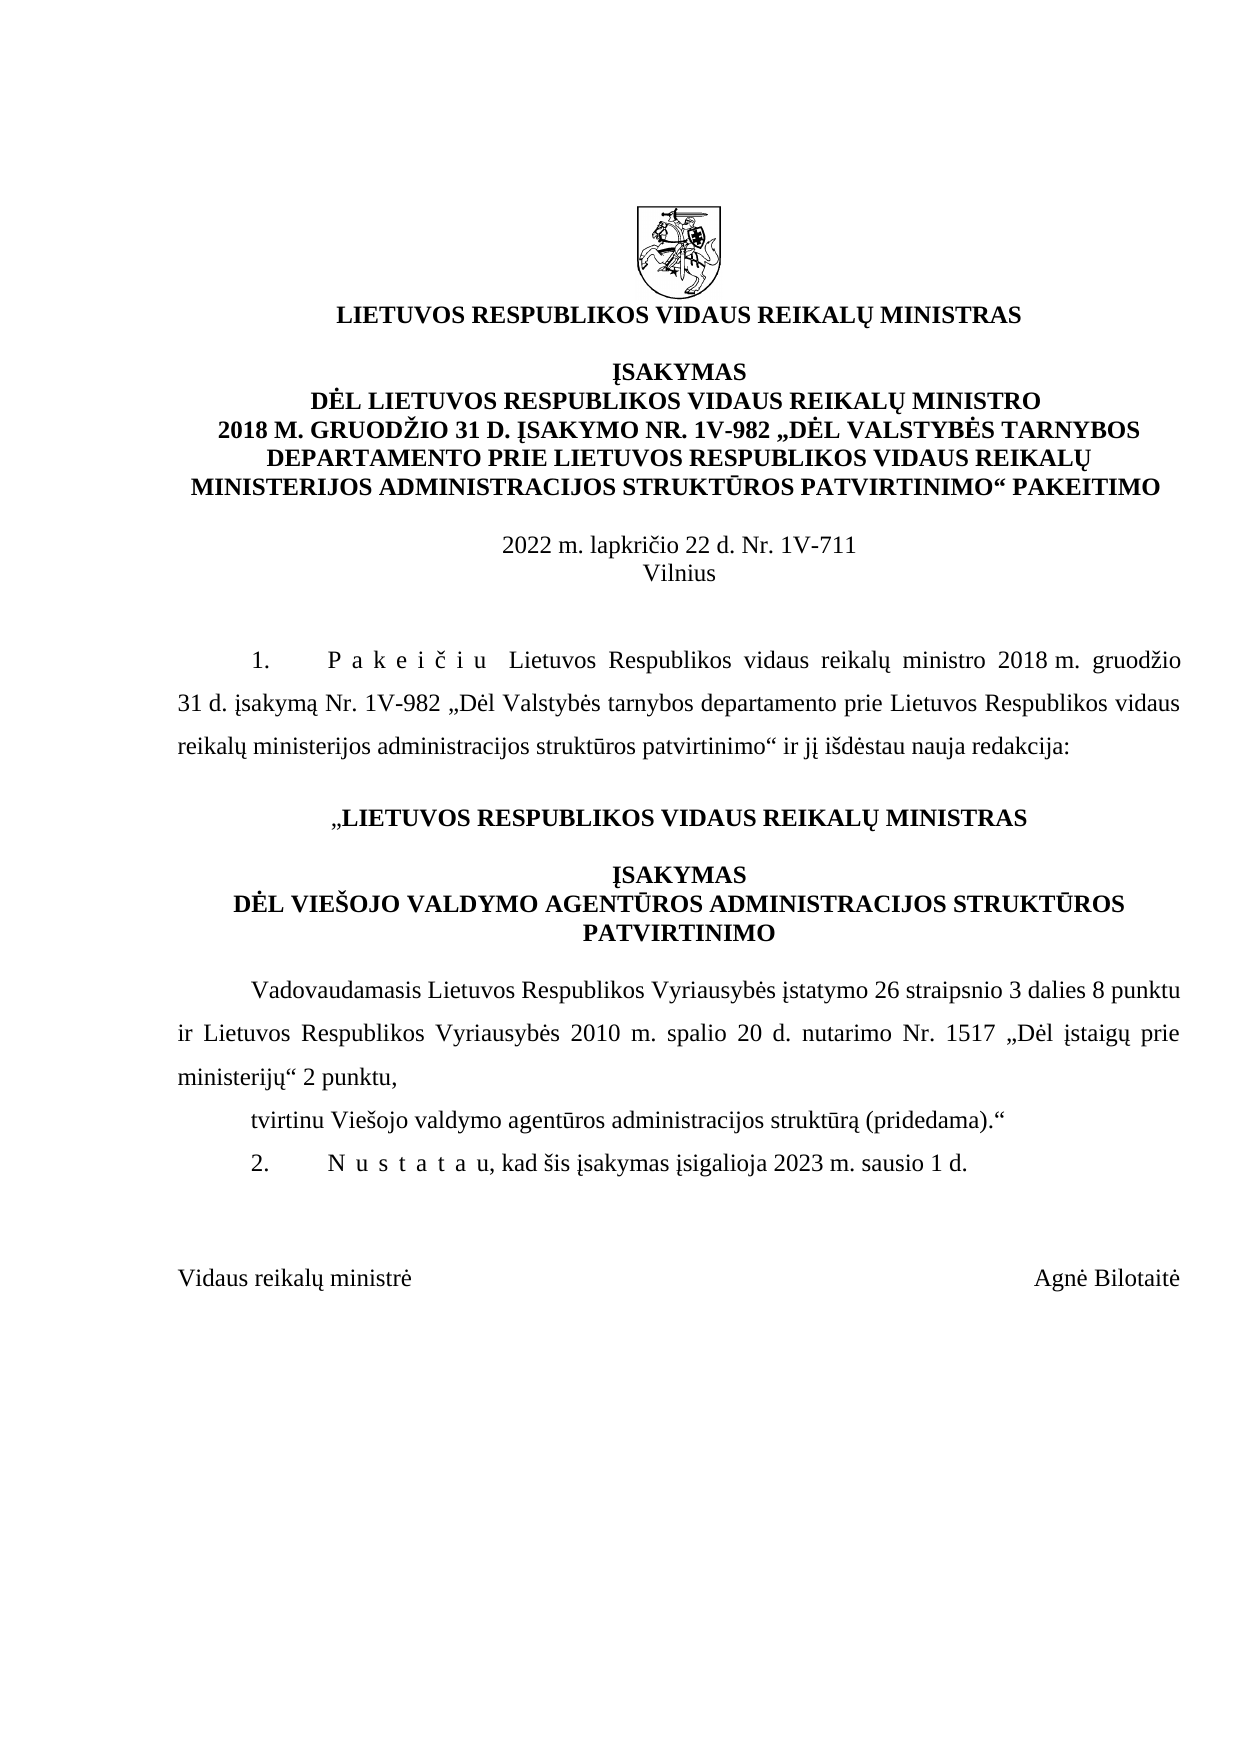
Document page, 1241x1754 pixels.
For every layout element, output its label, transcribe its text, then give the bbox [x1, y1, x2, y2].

text Vidaus reikalų ministrė Agnė Bilotaitė [177, 1263, 1181, 1292]
text įsakymas [177, 357, 1181, 386]
text 2022 m. lapkričio 22 d. Nr. 1V-711 [177, 530, 1181, 558]
text „LIETUVOS RESPUBLIKOS VIDAUS REIKALŲ MINISTRAS [177, 803, 1181, 832]
text Vilnius [177, 558, 1181, 587]
text tvirtinu Viešojo valdymo agentūros administracijos struktūrą (pridedama).“ [177, 1105, 1181, 1133]
text ĮSAKYMAS [177, 860, 1181, 889]
text LIETUVOS RESPUBLIKOS VIDAUS REIKALŲ MINISTRAS [177, 300, 1181, 328]
text 2. Nustatau, kad šis įsakymas įsigalioja 2023 m. sausio 1 d. [177, 1148, 1181, 1177]
text DĖL VIEŠOJO VALDYMO AGENTŪROS administracijos struktūros PATVIRTINIMO [177, 889, 1181, 947]
text DĖL Lietuvos Respublikos vidaus reikalų ministro [177, 386, 1181, 415]
text 2018 m. gruodžio 31 d. įsakymO Nr. 1V-982 „DĖL VALSTYBĖS TARNYBOS DEPARTAMENTO PRIE LIETUVOS RESPUBLIKOS VIDAUS REIKALŲ MINISTERIJOS ADMINISTRACIJOS STRUKTŪROS PATVIRTINIMO“ PAKEITIMO [177, 415, 1181, 501]
text Vadovaudamasis Lietuvos Respublikos Vyriausybės įstatymo 26 straipsnio 3 dalies 8 punktu ir Lietuvos Respublikos Vyriausybės 2010 m. spalio 20 d. nutarimo Nr. 1517 „Dėl įstaigų prie ministerijų“ 2 punktu, [177, 975, 1181, 1090]
text 1. Pakeičiu Lietuvos Respublikos vidaus reikalų ministro 2018 m. gruodžio 31 d. įsakymą Nr. 1V-982 „Dėl Valstybės tarnybos departamento prie Lietuvos Respublikos vidaus reikalų ministerijos administracijos struktūros patvirtinimo“ ir jį išdėstau nauja redakcija: [177, 645, 1181, 760]
